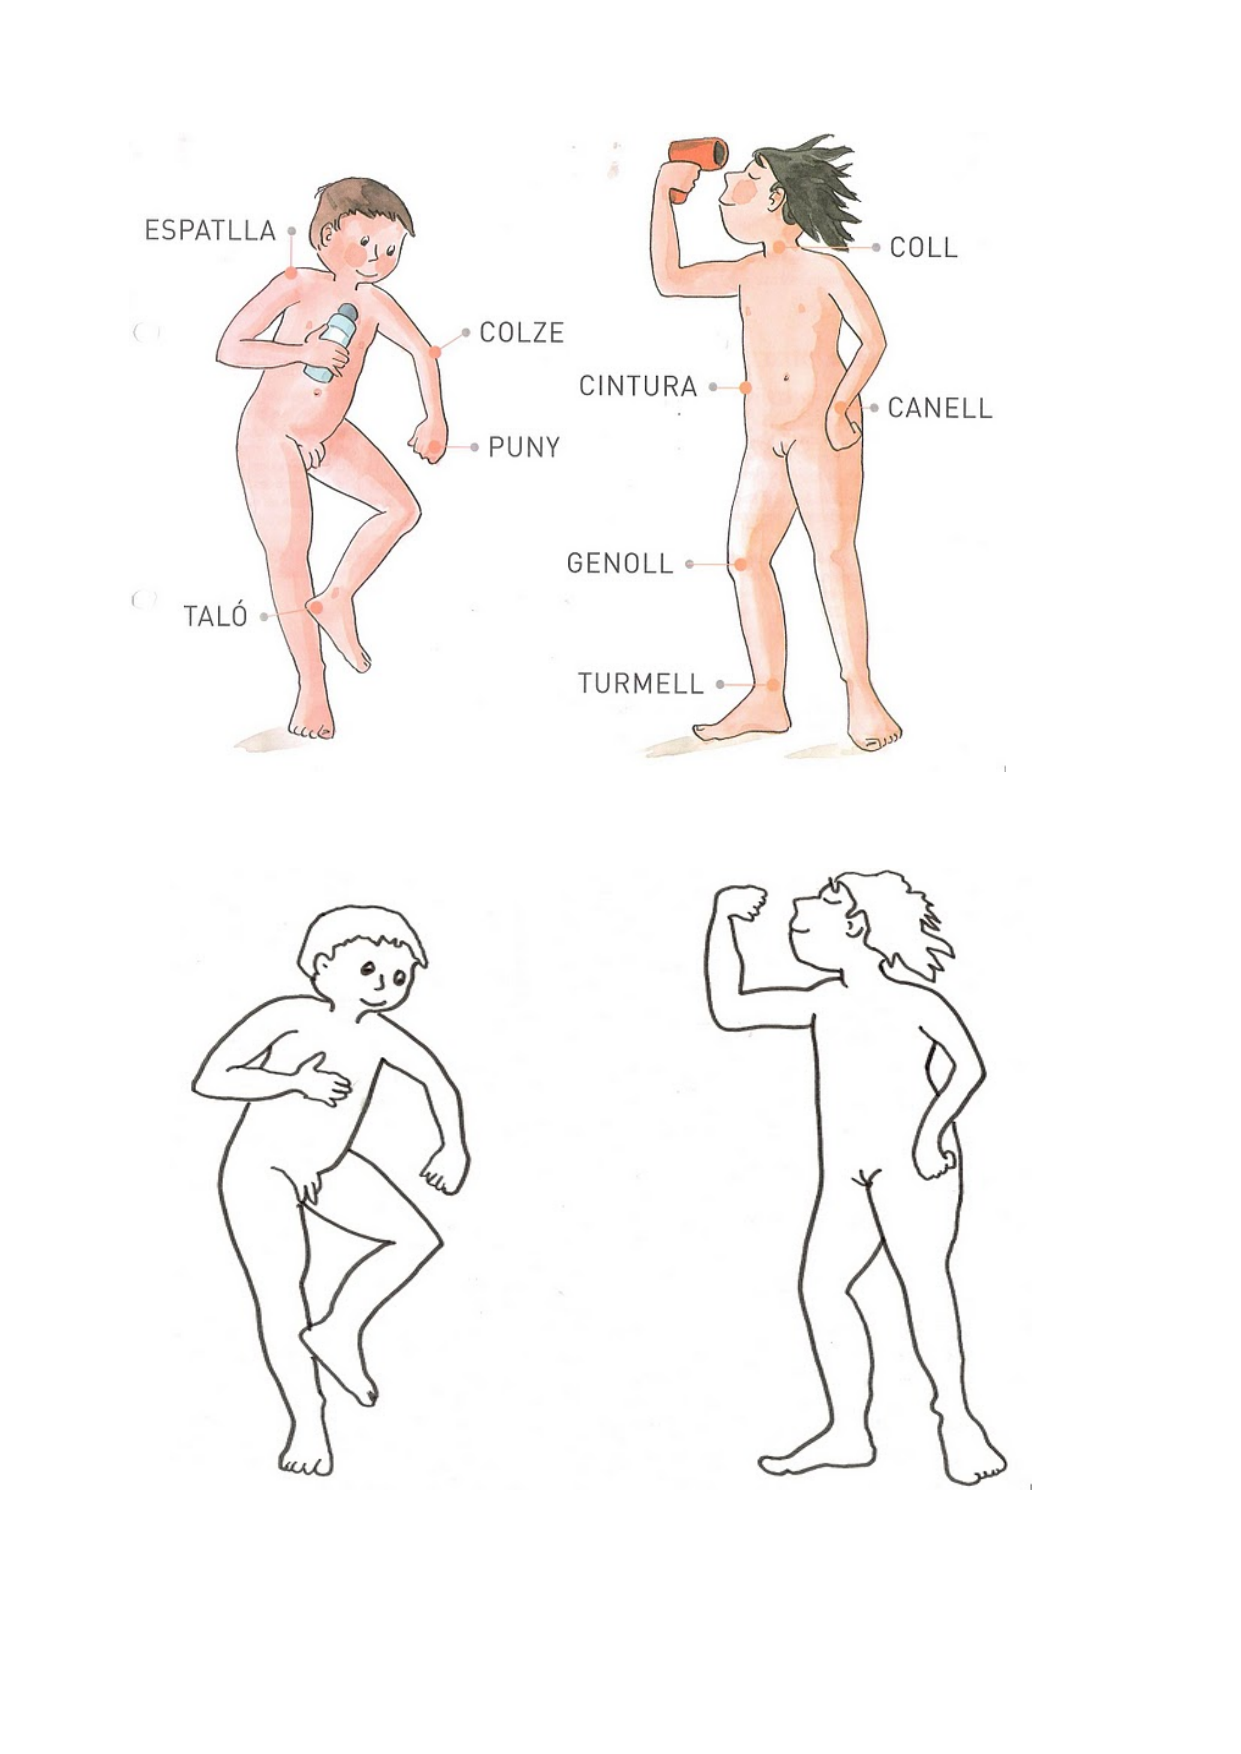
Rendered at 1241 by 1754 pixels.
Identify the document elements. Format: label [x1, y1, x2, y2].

picture [128, 132, 1006, 772]
picture [169, 868, 1032, 1490]
